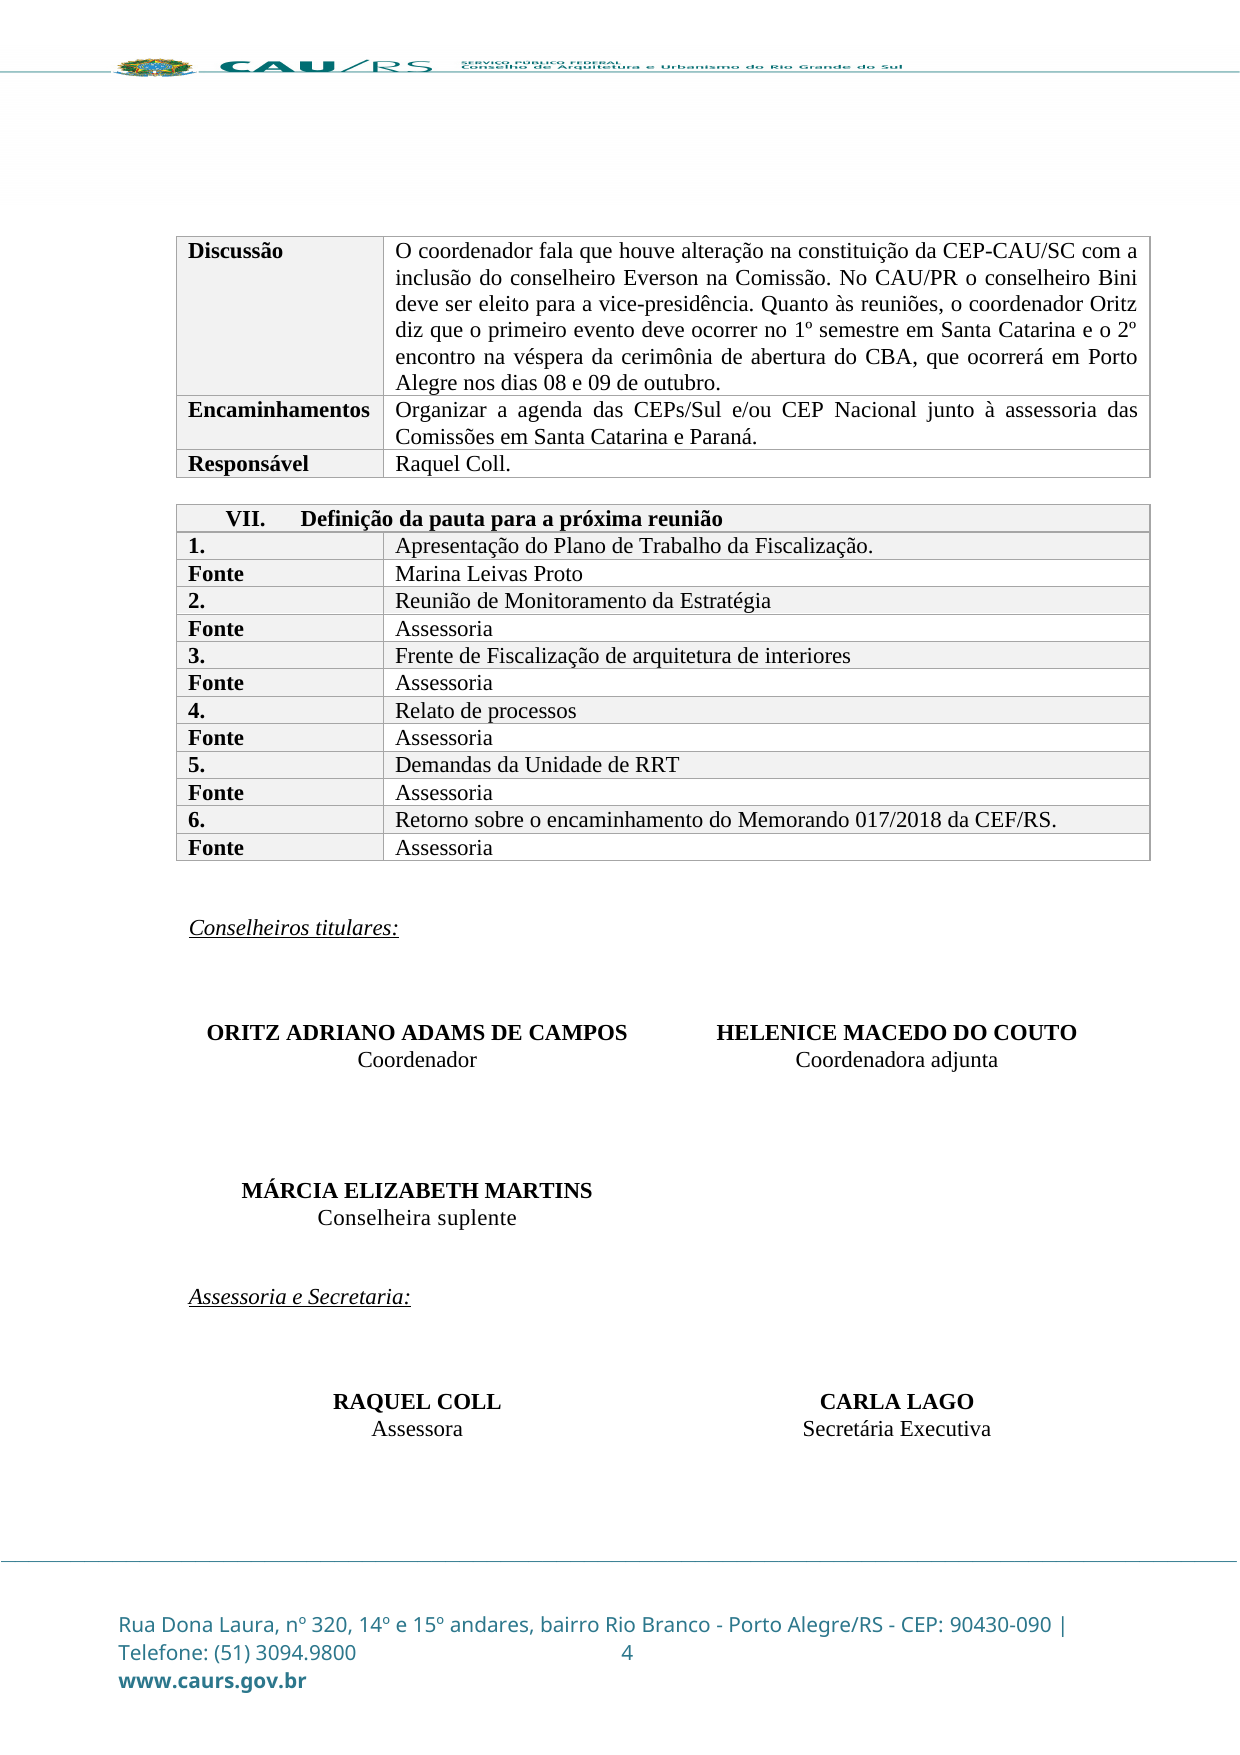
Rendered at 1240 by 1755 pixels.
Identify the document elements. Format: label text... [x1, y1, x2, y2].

table_cell Encaminhamentos [177, 396, 383, 449]
table_cell Reunião de Monitoramento da Estratégia [384, 587, 1149, 613]
table_cell Organizar a agenda das CEPs/Sul e/ou CEP Nacional junto à assessoria das Comissões em Santa Catarina e Paraná. [384, 396, 1149, 449]
table_cell [657, 1441, 1137, 1520]
table_cell 4. [177, 697, 383, 723]
table_cell 5. [177, 752, 383, 778]
table_header [657, 861, 1137, 914]
table_cell Fonte [177, 560, 383, 586]
table_cell Fonte [177, 724, 383, 751]
table_cell Fonte [177, 834, 383, 860]
table_cell Frente de Fiscalização de arquitetura de interiores [384, 642, 1149, 668]
table_cell Relato de processos [384, 697, 1149, 723]
table_header [177, 861, 657, 914]
table_cell Fonte [177, 779, 383, 805]
table_cell Assessoria [384, 724, 1149, 751]
table_header Definição da pauta para a próxima reunião [177, 505, 1149, 531]
table_cell CARLA LAGO Secretária Executiva [657, 1230, 1137, 1441]
table_cell HELENICE MACEDO DO COUTO Coordenadora adjunta [657, 914, 1137, 1072]
table_cell 6. [177, 806, 383, 833]
table_cell Apresentação do Plano de Trabalho da Fiscalização. [384, 533, 1149, 559]
table_cell Conselheiros titulares: ORITZ ADRIANO ADAMS DE CAMPOS Coordenador [177, 914, 657, 1072]
table_cell Assessoria [384, 779, 1149, 805]
table_cell Assessoria [384, 615, 1149, 641]
table_cell MÁRCIA ELIZABETH MARTINS Conselheira suplente [177, 1072, 657, 1230]
table_cell Assessoria [384, 669, 1149, 696]
table_cell [657, 1072, 1137, 1230]
table_cell 1. [177, 533, 383, 559]
table_cell Fonte [177, 615, 383, 641]
table_cell 3. [177, 642, 383, 668]
table_cell Fonte [177, 669, 383, 696]
table_cell Demandas da Unidade de RRT [384, 752, 1149, 778]
table_cell 2. [177, 587, 383, 613]
table_cell Retorno sobre o encaminhamento do Memorando 017/2018 da CEF/RS. [384, 806, 1149, 833]
table_cell Raquel Coll. [384, 450, 1149, 477]
table_cell Discussão [177, 237, 383, 395]
table_cell Marina Leivas Proto [384, 560, 1149, 586]
table_cell Assessoria [384, 834, 1149, 860]
table_cell [177, 1441, 657, 1520]
table_cell Responsável [177, 450, 383, 477]
table_cell Assessoria e Secretaria: RAQUEL COLL Assessora [177, 1230, 657, 1441]
table_cell O coordenador fala que houve alteração na constituição da CEP-CAU/SC com a inclusão do conselheiro Everson na Comissão. No CAU/PR o conselheiro Bini deve ser eleito para a vice-presidência. Quanto às reuniões, o coordenador Oritz diz que o primeiro evento deve ocorrer no 1º semestre em Santa Catarina e o 2º encontro na véspera da cerimônia de abertura do CBA, que ocorrerá em Porto Alegre nos dias 08 e 09 de outubro. [384, 237, 1149, 395]
